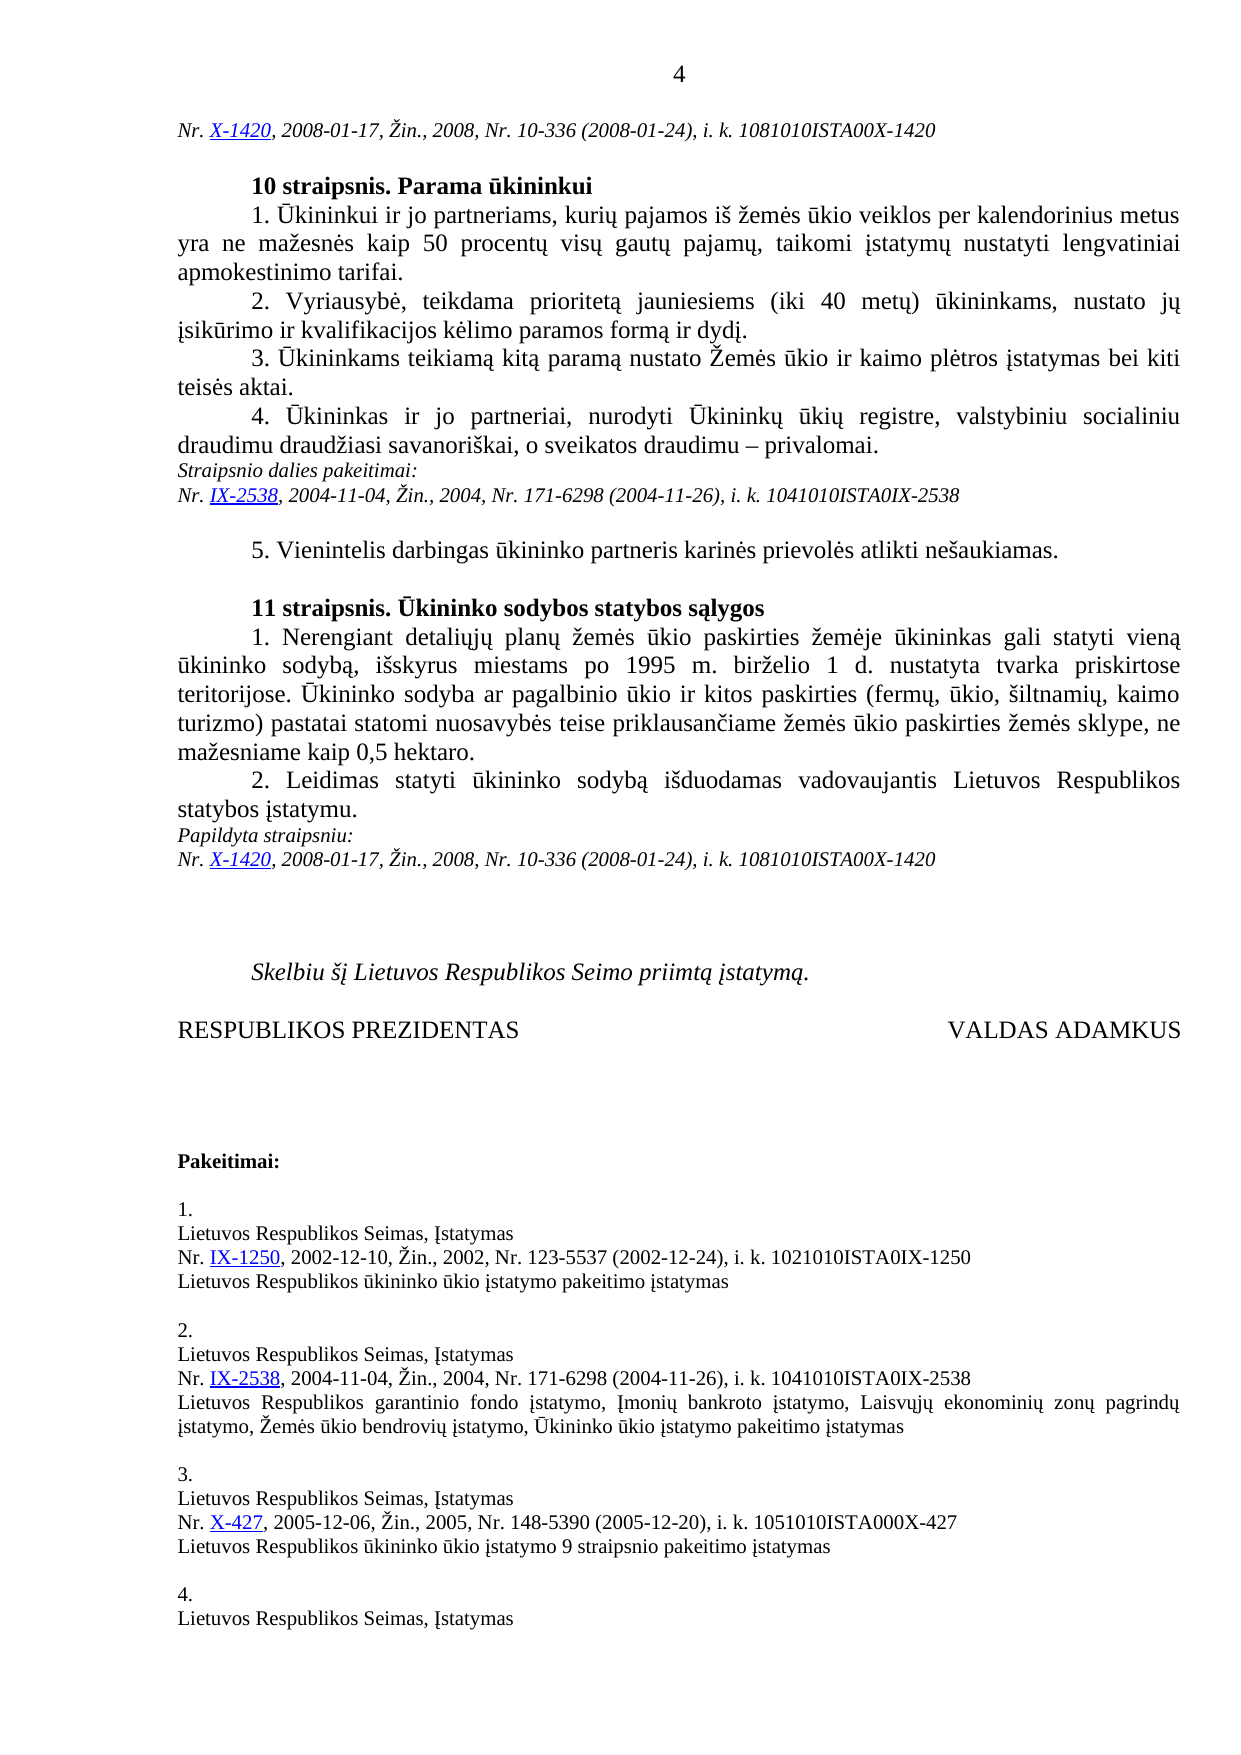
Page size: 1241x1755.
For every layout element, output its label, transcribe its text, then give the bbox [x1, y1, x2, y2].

text Papildyta straipsniu: [177, 823, 1181, 847]
text Nr. X-427, 2005-12-06, Žin., 2005, Nr. 148-5390 (2005-12-20), i. k. 1051010ISTA000X-427 [177, 1510, 1181, 1534]
text Skelbiu šį Lietuvos Respublikos Seimo priimtą įstatymą. [177, 957, 1181, 986]
text RESPUBLIKOS PREZIDENTAS VALDAS ADAMKUS [177, 1015, 1181, 1043]
text Lietuvos Respublikos ūkininko ūkio įstatymo pakeitimo įstatymas [177, 1269, 1181, 1293]
text Nr. IX-1250, 2002-12-10, Žin., 2002, Nr. 123-5537 (2002-12-24), i. k. 1021010ISTA0IX-1250 [177, 1245, 1181, 1269]
text Straipsnio dalies pakeitimai: [177, 458, 1181, 482]
text 2. Leidimas statyti ūkininko sodybą išduodamas vadovaujantis Lietuvos Respublikos statybos įstatymu. [177, 765, 1181, 823]
text 1. [177, 1197, 1181, 1221]
text Lietuvos Respublikos Seimas, Įstatymas [177, 1221, 1181, 1245]
text 4. [177, 1582, 1181, 1606]
text 5. Vienintelis darbingas ūkininko partneris karinės prievolės atlikti nešaukiamas. [177, 535, 1181, 564]
text 2. Vyriausybė, teikdama prioritetą jauniesiems (iki 40 metų) ūkininkams, nustato jų įsikūrimo ir kvalifikacijos kėlimo paramos formą ir dydį. [177, 286, 1181, 343]
text 3. [177, 1462, 1181, 1486]
text Nr. IX-2538, 2004-11-04, Žin., 2004, Nr. 171-6298 (2004-11-26), i. k. 1041010ISTA0IX-2538 [177, 482, 1181, 507]
text 10 straipsnis. Parama ūkininkui [177, 171, 1181, 200]
text Lietuvos Respublikos Seimas, Įstatymas [177, 1606, 1181, 1630]
text Nr. X-1420, 2008-01-17, Žin., 2008, Nr. 10-336 (2008-01-24), i. k. 1081010ISTA00X-1420 [177, 847, 1181, 871]
text Lietuvos Respublikos ūkininko ūkio įstatymo 9 straipsnio pakeitimo įstatymas [177, 1534, 1181, 1558]
text Nr. X-1420, 2008-01-17, Žin., 2008, Nr. 10-336 (2008-01-24), i. k. 1081010ISTA00X-1420 [177, 118, 1181, 142]
text 11 straipsnis. Ūkininko sodybos statybos sąlygos [177, 593, 1181, 622]
text 2. [177, 1317, 1181, 1342]
text Pakeitimai: [177, 1149, 1181, 1173]
text Lietuvos Respublikos garantinio fondo įstatymo, Įmonių bankroto įstatymo, Laisvųjų ekonominių zonų pagrindų įstatymo, Žemės ūkio bendrovių įstatymo, Ūkininko ūkio įstatymo pakeitimo įstatymas [177, 1390, 1181, 1438]
text 3. Ūkininkams teikiamą kitą paramą nustato Žemės ūkio ir kaimo plėtros įstatymas bei kiti teisės aktai. [177, 343, 1181, 401]
text Lietuvos Respublikos Seimas, Įstatymas [177, 1486, 1181, 1510]
text Lietuvos Respublikos Seimas, Įstatymas [177, 1342, 1181, 1366]
text 4. Ūkininkas ir jo partneriai, nurodyti Ūkininkų ūkių registre, valstybiniu socialiniu draudimu draudžiasi savanoriškai, o sveikatos draudimu – privalomai. [177, 401, 1181, 458]
text 1. Ūkininkui ir jo partneriams, kurių pajamos iš žemės ūkio veiklos per kalendorinius metus yra ne mažesnės kaip 50 procentų visų gautų pajamų, taikomi įstatymų nustatyti lengvatiniai apmokestinimo tarifai. [177, 200, 1181, 286]
text Nr. IX-2538, 2004-11-04, Žin., 2004, Nr. 171-6298 (2004-11-26), i. k. 1041010ISTA0IX-2538 [177, 1366, 1181, 1390]
text 1. Nerengiant detaliųjų planų žemės ūkio paskirties žemėje ūkininkas gali statyti vieną ūkininko sodybą, išskyrus miestams po 1995 m. birželio 1 d. nustatyta tvarka priskirtose teritorijose. Ūkininko sodyba ar pagalbinio ūkio ir kitos paskirties (fermų, ūkio, šiltnamių, kaimo turizmo) pastatai statomi nuosavybės teise priklausančiame žemės ūkio paskirties žemės sklype, ne mažesniame kaip 0,5 hektaro. [177, 622, 1181, 765]
